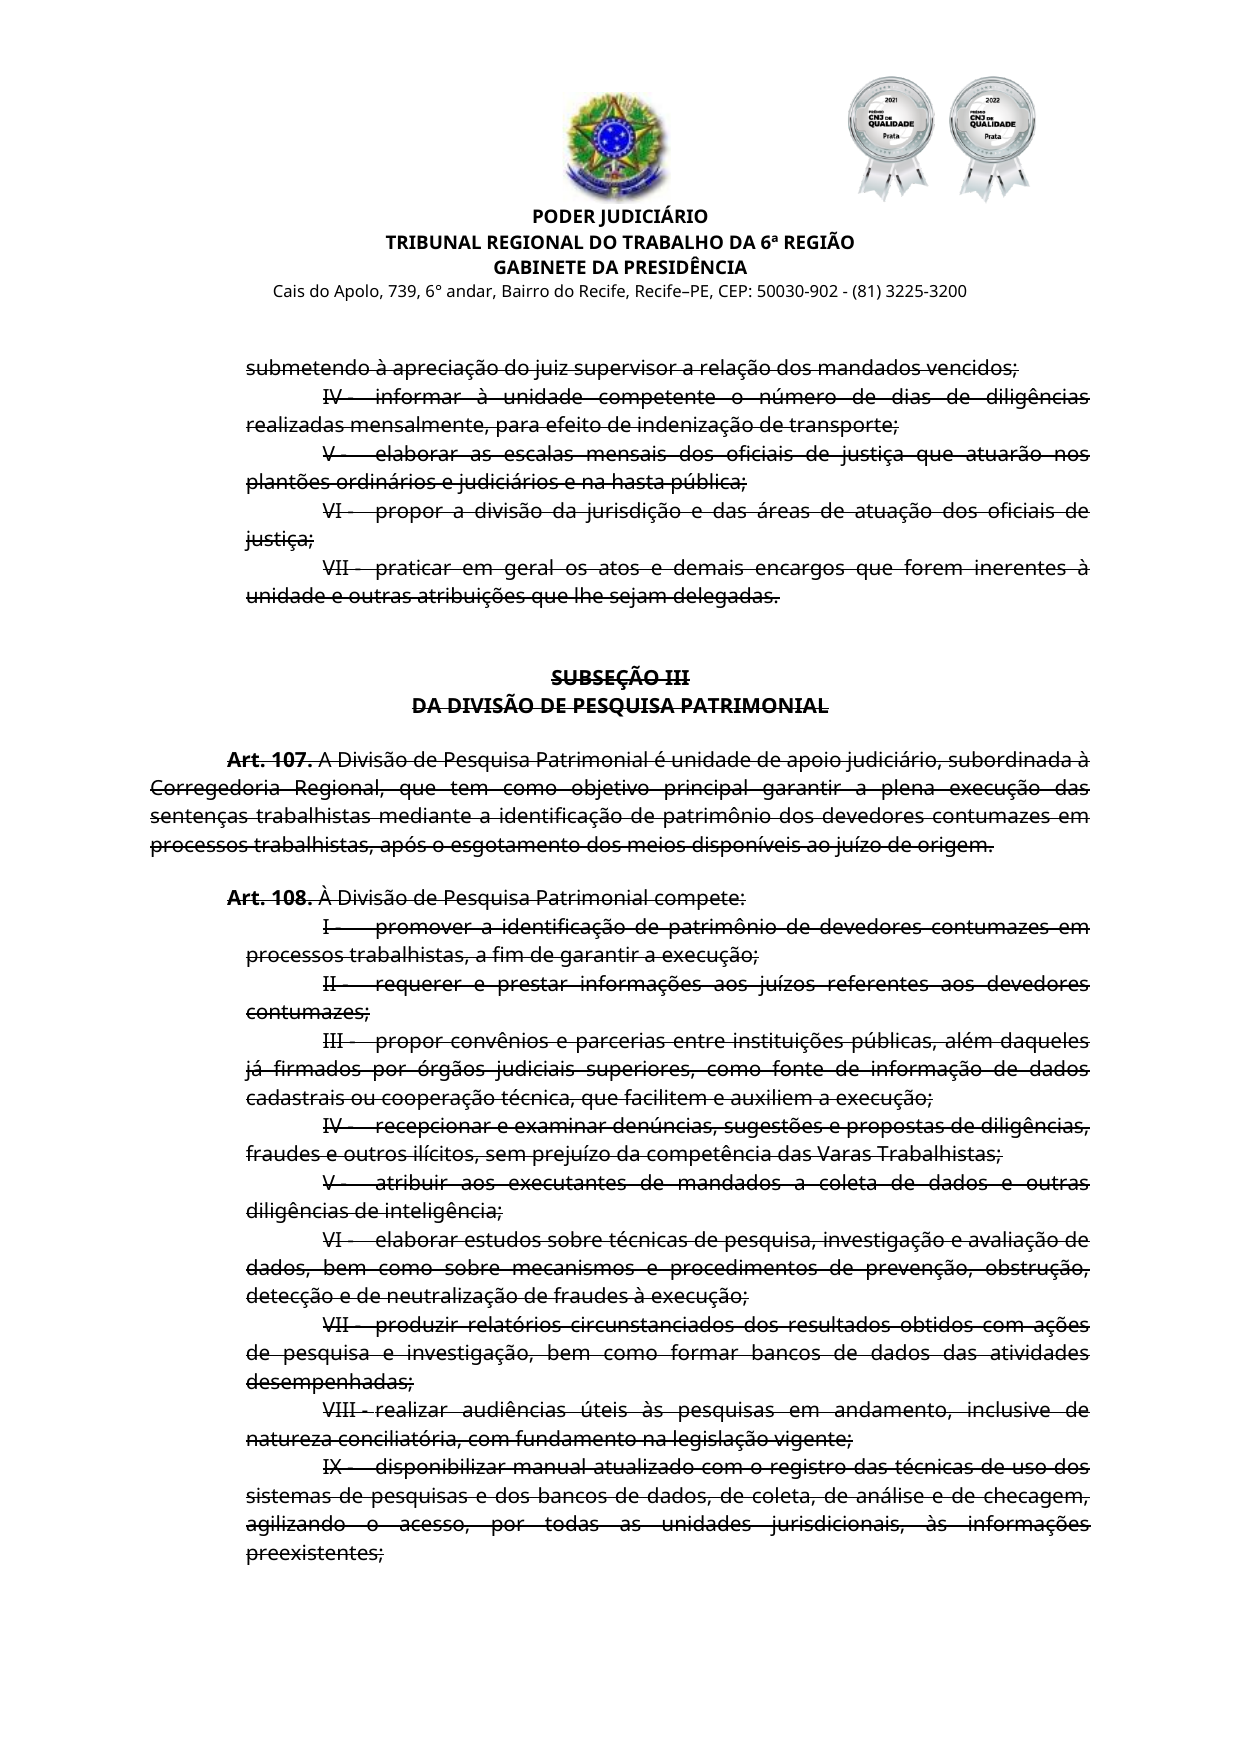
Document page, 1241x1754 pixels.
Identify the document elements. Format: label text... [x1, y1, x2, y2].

list produzir relatórios circunstanciados dos resultados obtidos com ações de pesquisa e investigação, bem como formar bancos de dados das atividades desempenhadas; [246, 1310, 1090, 1355]
text Art. 108. À Divisão de Pesquisa Patrimonial compete: [150, 883, 1090, 912]
list disponibilizar manual atualizado com o registro das técnicas de uso dos sistemas de pesquisas e dos bancos de dados, de coleta, de análise e de checagem, agilizando o acesso, por todas as unidades jurisdicionais, às informações preexistentes; [246, 1452, 1090, 1497]
list submetendo à apreciação do juiz supervisor a relação dos mandados vencidos; [246, 353, 1090, 382]
picture [828, 75, 1037, 204]
text SUBSEÇÃO III [150, 663, 1090, 691]
list propor convênios e parcerias entre instituições públicas, além daqueles já firmados por órgãos judiciais superiores, como fonte de informação de dados cadastrais ou cooperação técnica, que facilitem e auxiliem a execução; [246, 1072, 1090, 1111]
list propor convênios e parcerias entre instituições públicas, além daqueles já firmados por órgãos judiciais superiores, como fonte de informação de dados cadastrais ou cooperação técnica, que facilitem e auxiliem a execução; [246, 1026, 1090, 1070]
list atribuir aos executantes de mandados a coleta de dados e outras diligências de inteligência; [246, 1168, 1090, 1225]
picture [1185, 1655, 1201, 1684]
list elaborar as escalas mensais dos oficiais de justiça que atuarão nos plantões ordinários e judiciários e na hasta pública; [246, 439, 1090, 496]
list praticar em geral os atos e demais encargos que forem inerentes à unidade e outras atribuições que lhe sejam delegadas. [246, 553, 1090, 609]
list disponibilizar manual atualizado com o registro das técnicas de uso dos sistemas de pesquisas e dos bancos de dados, de coleta, de análise e de checagem, agilizando o acesso, por todas as unidades jurisdicionais, às informações preexistentes; [246, 1527, 1090, 1566]
list realizar audiências úteis às pesquisas em andamento, inclusive de natureza conciliatória, com fundamento na legislação vigente; [246, 1395, 1090, 1452]
list recepcionar e examinar denúncias, sugestões e propostas de diligências, fraudes e outros ilícitos, sem prejuízo da competência das Varas Trabalhistas; [246, 1111, 1090, 1168]
list propor a divisão da jurisdição e das áreas de atuação dos oficiais de justiça; [246, 496, 1090, 553]
text Art. 107. A Divisão de Pesquisa Patrimonial é unidade de apoio judiciário, subordinada à Corregedoria Regional, que tem como objetivo principal garantir a plena execução das sentenças trabalhistas mediante a identificação de patrimônio dos devedores contumazes em processos trabalhistas, após o esgotamento dos meios disponíveis ao juízo de origem. [150, 745, 1090, 789]
list disponibilizar manual atualizado com o registro das técnicas de uso dos sistemas de pesquisas e dos bancos de dados, de coleta, de análise e de checagem, agilizando o acesso, por todas as unidades jurisdicionais, às informações preexistentes; [246, 1498, 1090, 1525]
text Art. 107. A Divisão de Pesquisa Patrimonial é unidade de apoio judiciário, subordinada à Corregedoria Regional, que tem como objetivo principal garantir a plena execução das sentenças trabalhistas mediante a identificação de patrimônio dos devedores contumazes em processos trabalhistas, após o esgotamento dos meios disponíveis ao juízo de origem. [150, 791, 1090, 818]
text DA DIVISÃO DE PESQUISA PATRIMONIAL [150, 691, 1090, 720]
list elaborar estudos sobre técnicas de pesquisa, investigação e avaliação de dados, bem como sobre mecanismos e procedimentos de prevenção, obstrução, detecção e de neutralização de fraudes à execução; [246, 1225, 1090, 1269]
list elaborar estudos sobre técnicas de pesquisa, investigação e avaliação de dados, bem como sobre mecanismos e procedimentos de prevenção, obstrução, detecção e de neutralização de fraudes à execução; [246, 1271, 1090, 1310]
text Art. 107. A Divisão de Pesquisa Patrimonial é unidade de apoio judiciário, subordinada à Corregedoria Regional, que tem como objetivo principal garantir a plena execução das sentenças trabalhistas mediante a identificação de patrimônio dos devedores contumazes em processos trabalhistas, após o esgotamento dos meios disponíveis ao juízo de origem. [150, 819, 1090, 858]
list produzir relatórios circunstanciados dos resultados obtidos com ações de pesquisa e investigação, bem como formar bancos de dados das atividades desempenhadas; [246, 1356, 1090, 1395]
list requerer e prestar informações aos juízos referentes aos devedores contumazes; [246, 969, 1090, 1026]
picture [562, 92, 671, 204]
list promover a identificação de patrimônio de devedores contumazes em processos trabalhistas, a fim de garantir a execução; [246, 912, 1090, 969]
list informar à unidade competente o número de dias de diligências realizadas mensalmente, para efeito de indenização de transporte; [246, 382, 1090, 439]
